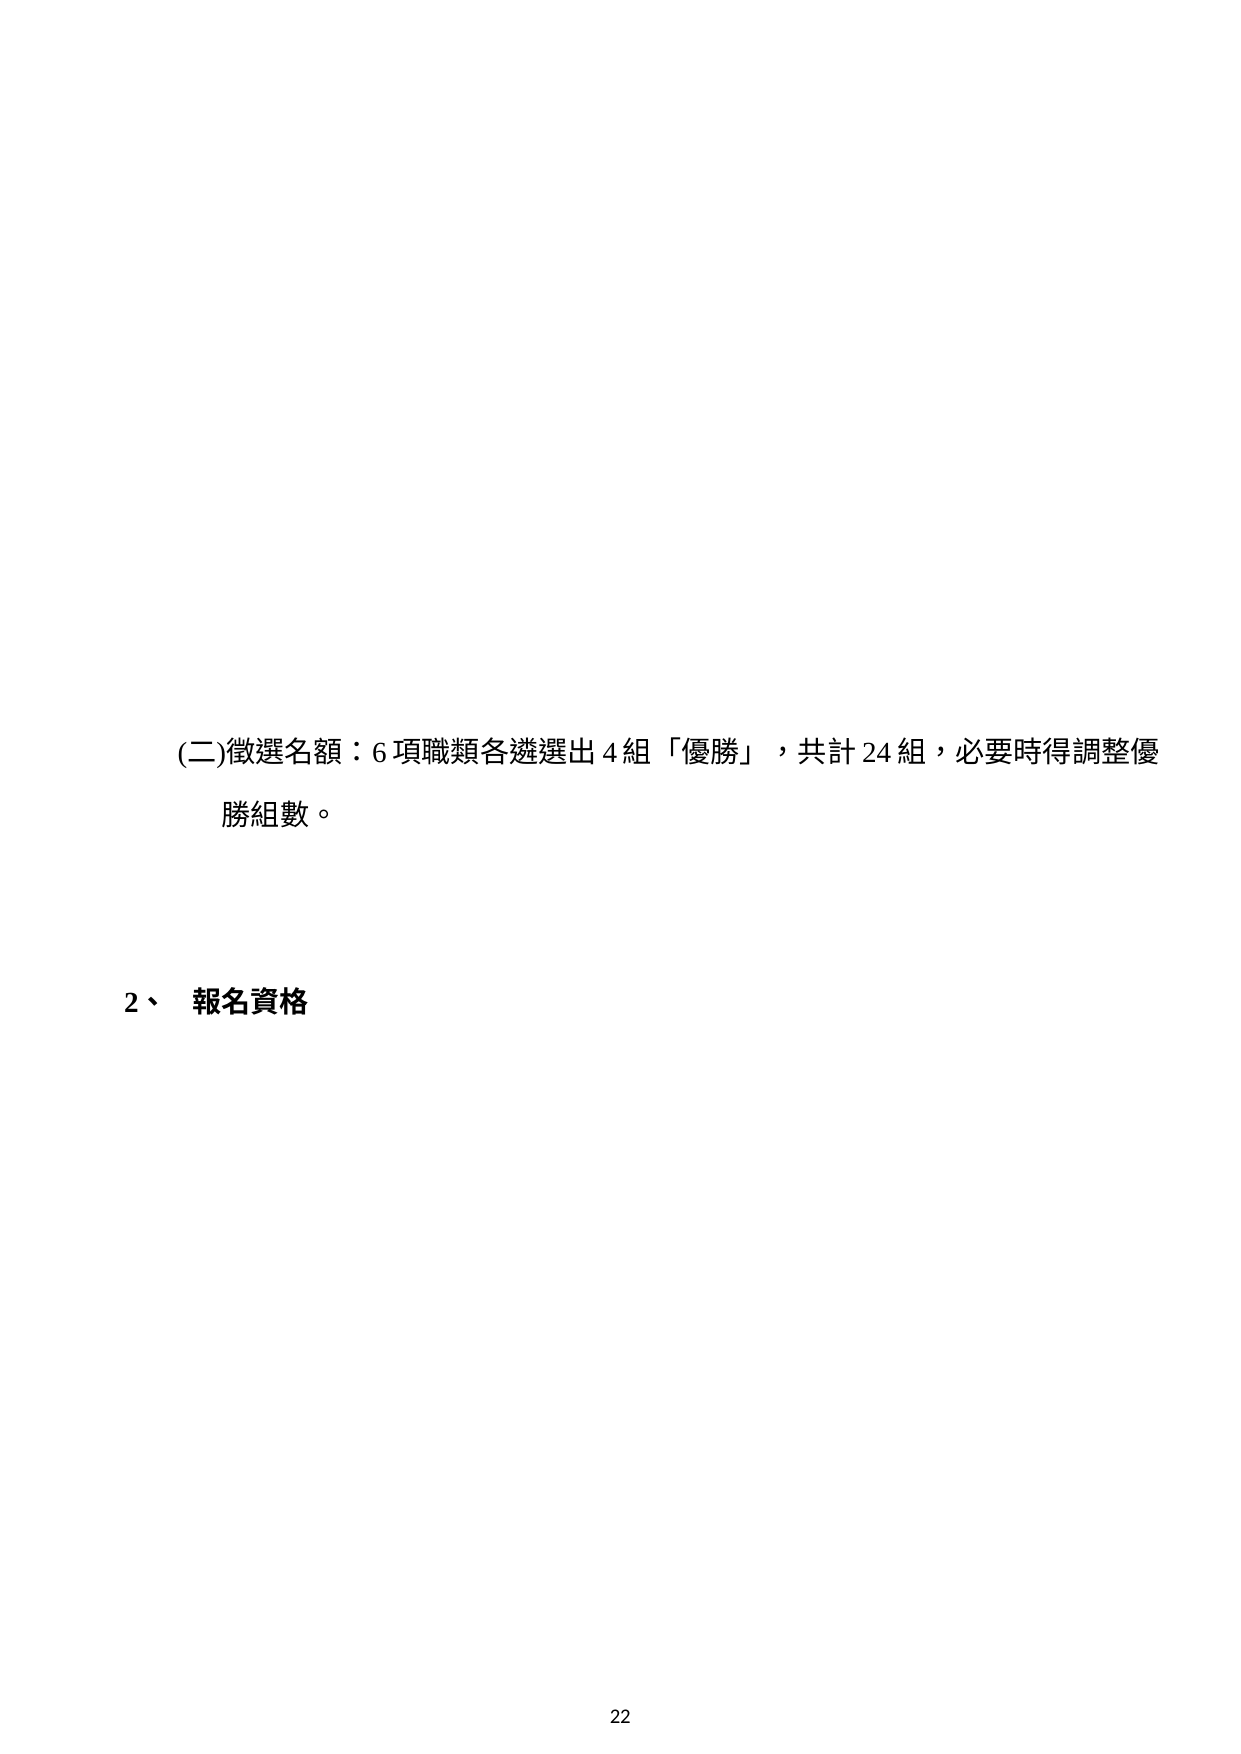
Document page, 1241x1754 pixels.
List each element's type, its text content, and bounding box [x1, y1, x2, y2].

subtitle (二)徵選名額：6項職類各遴選出4組「優勝」，共計24組，必要時得調整優勝組數。 [177, 708, 1166, 958]
list 報名資格 [124, 958, 1166, 1021]
